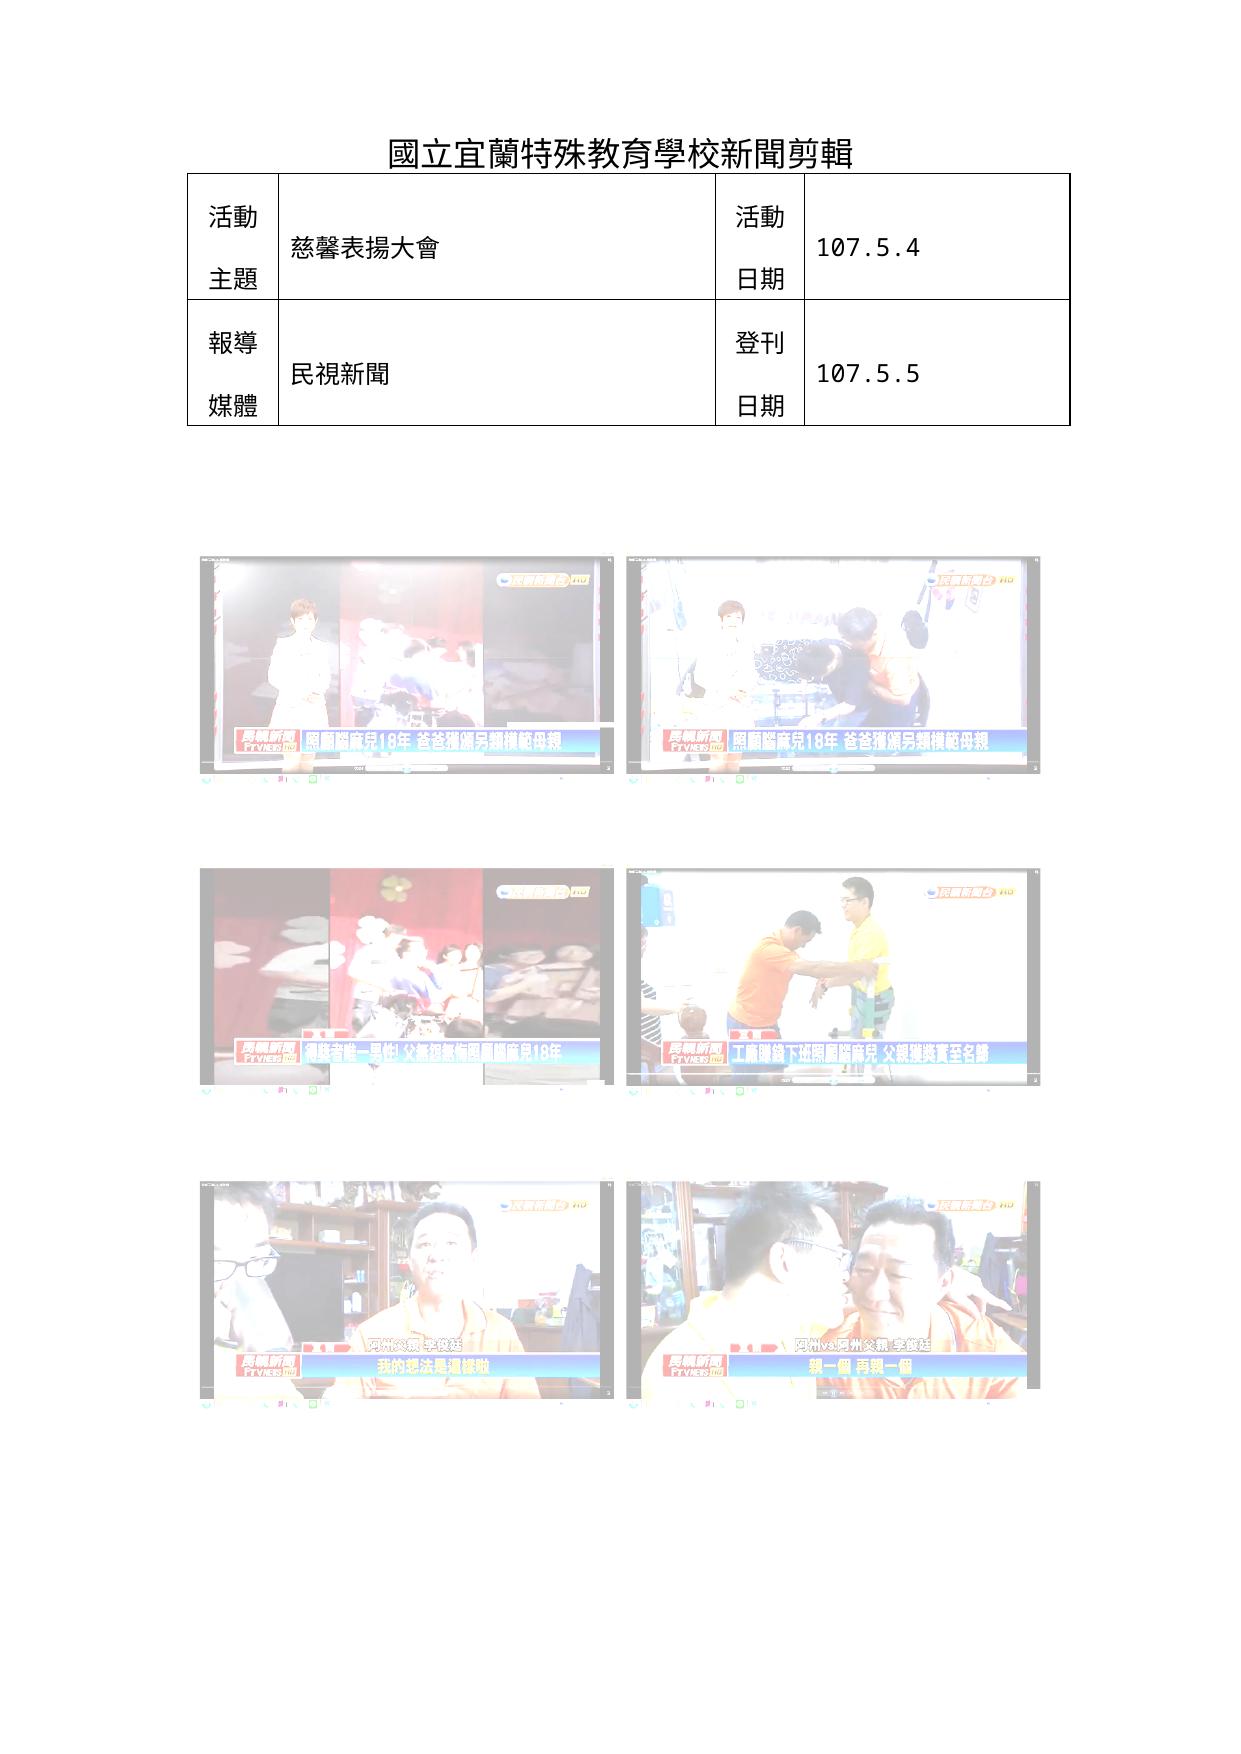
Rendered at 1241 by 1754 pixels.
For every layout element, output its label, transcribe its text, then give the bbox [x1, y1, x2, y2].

table_cell 登刊日期 [716, 300, 804, 425]
table_cell 報導媒體 [188, 300, 278, 425]
table_header 活動主題 [188, 174, 278, 299]
table_cell 107.5.5 [805, 300, 1069, 425]
table_header 107.5.4 [805, 174, 1069, 299]
table_header 活動日期 [716, 174, 804, 299]
text 國立宜蘭特殊教育學校新聞剪輯 [187, 110, 1053, 173]
table_cell 民視新聞 [279, 300, 715, 425]
table_header 慈馨表揚大會 [279, 174, 715, 299]
